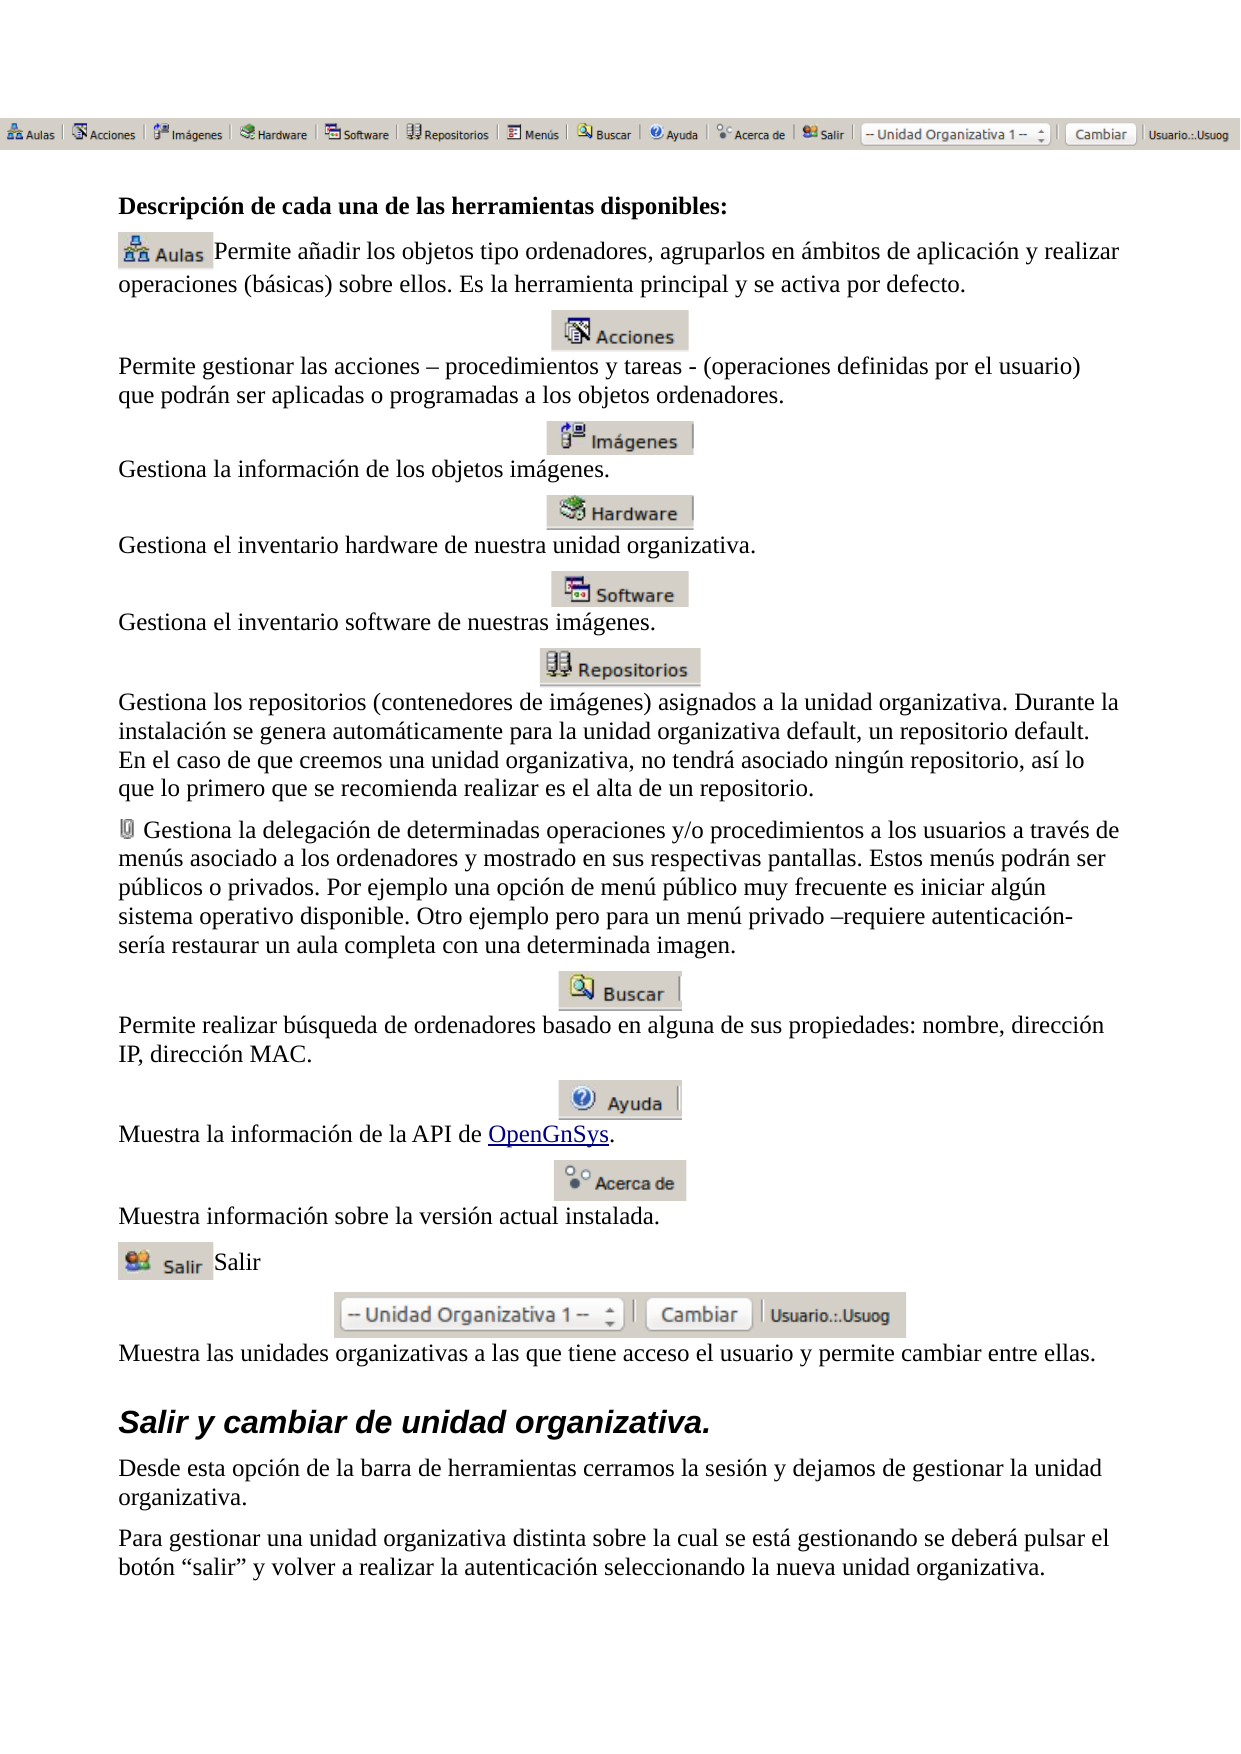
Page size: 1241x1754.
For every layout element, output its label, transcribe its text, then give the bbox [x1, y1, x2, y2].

text Desde esta opción de la barra de herramientas cerramos la sesión y dejamos de gestionar la unidad organizativa. [118, 1453, 1122, 1511]
text Muestra información sobre la versión actual instalada. [118, 1160, 1122, 1230]
text Gestiona el inventario hardware de nuestra unidad organizativa. [118, 495, 1122, 558]
text Muestra las unidades organizativas a las que tiene acceso el usuario y permite cambiar entre ellas. [118, 1292, 1122, 1366]
text Para gestionar una unidad organizativa distinta sobre la cual se está gestionando se deberá pulsar el botón “salir” y volver a realizar la autenticación seleccionando la nueva unidad organizativa. [118, 1523, 1122, 1581]
text Gestiona la información de los objetos imágenes. [118, 421, 1122, 483]
text Gestiona los repositorios (contenedores de imágenes) asignados a la unidad organizativa. Durante la instalación se genera automáticamente para la unidad organizativa default, un repositorio default. En el caso de que creemos una unidad organizativa, no tendrá asociado ningún repositorio, así lo que lo primero que se recomienda realizar es el alta de un repositorio. [118, 648, 1122, 802]
text Salir [214, 1242, 1122, 1280]
text Descripción de cada una de las herramientas disponibles: [118, 191, 1122, 219]
picture [118, 819, 137, 839]
subtitle Salir y cambiar de unidad organizativa. [118, 1404, 1122, 1441]
text Permite añadir los objetos tipo ordenadores, agruparlos en ámbitos de aplicación y realizar operaciones (básicas) sobre ellos. Es la herramienta principal y se activa por defecto. [118, 232, 1122, 298]
text Muestra la información de la API de OpenGnSys. [118, 1080, 1122, 1148]
text Permite realizar búsqueda de ordenadores basado en alguna de sus propiedades: nombre, dirección IP, dirección MAC. [118, 971, 1122, 1068]
text Gestiona la delegación de determinadas operaciones y/o procedimientos a los usuarios a través de menús asociado a los ordenadores y mostrado en sus respectivas pantallas. Estos menús podrán ser públicos o privados. Por ejemplo una opción de menú público muy frecuente es iniciar algún sistema operativo disponible. Otro ejemplo pero para un menú privado –requiere autenticación- sería restaurar un aula completa con una determinada imagen. [118, 815, 1122, 958]
text Gestiona el inventario software de nuestras imágenes. [118, 571, 1122, 636]
text Permite gestionar las acciones – procedimientos y tareas - (operaciones definidas por el usuario) que podrán ser aplicadas o programadas a los objetos ordenadores. [118, 311, 1122, 409]
